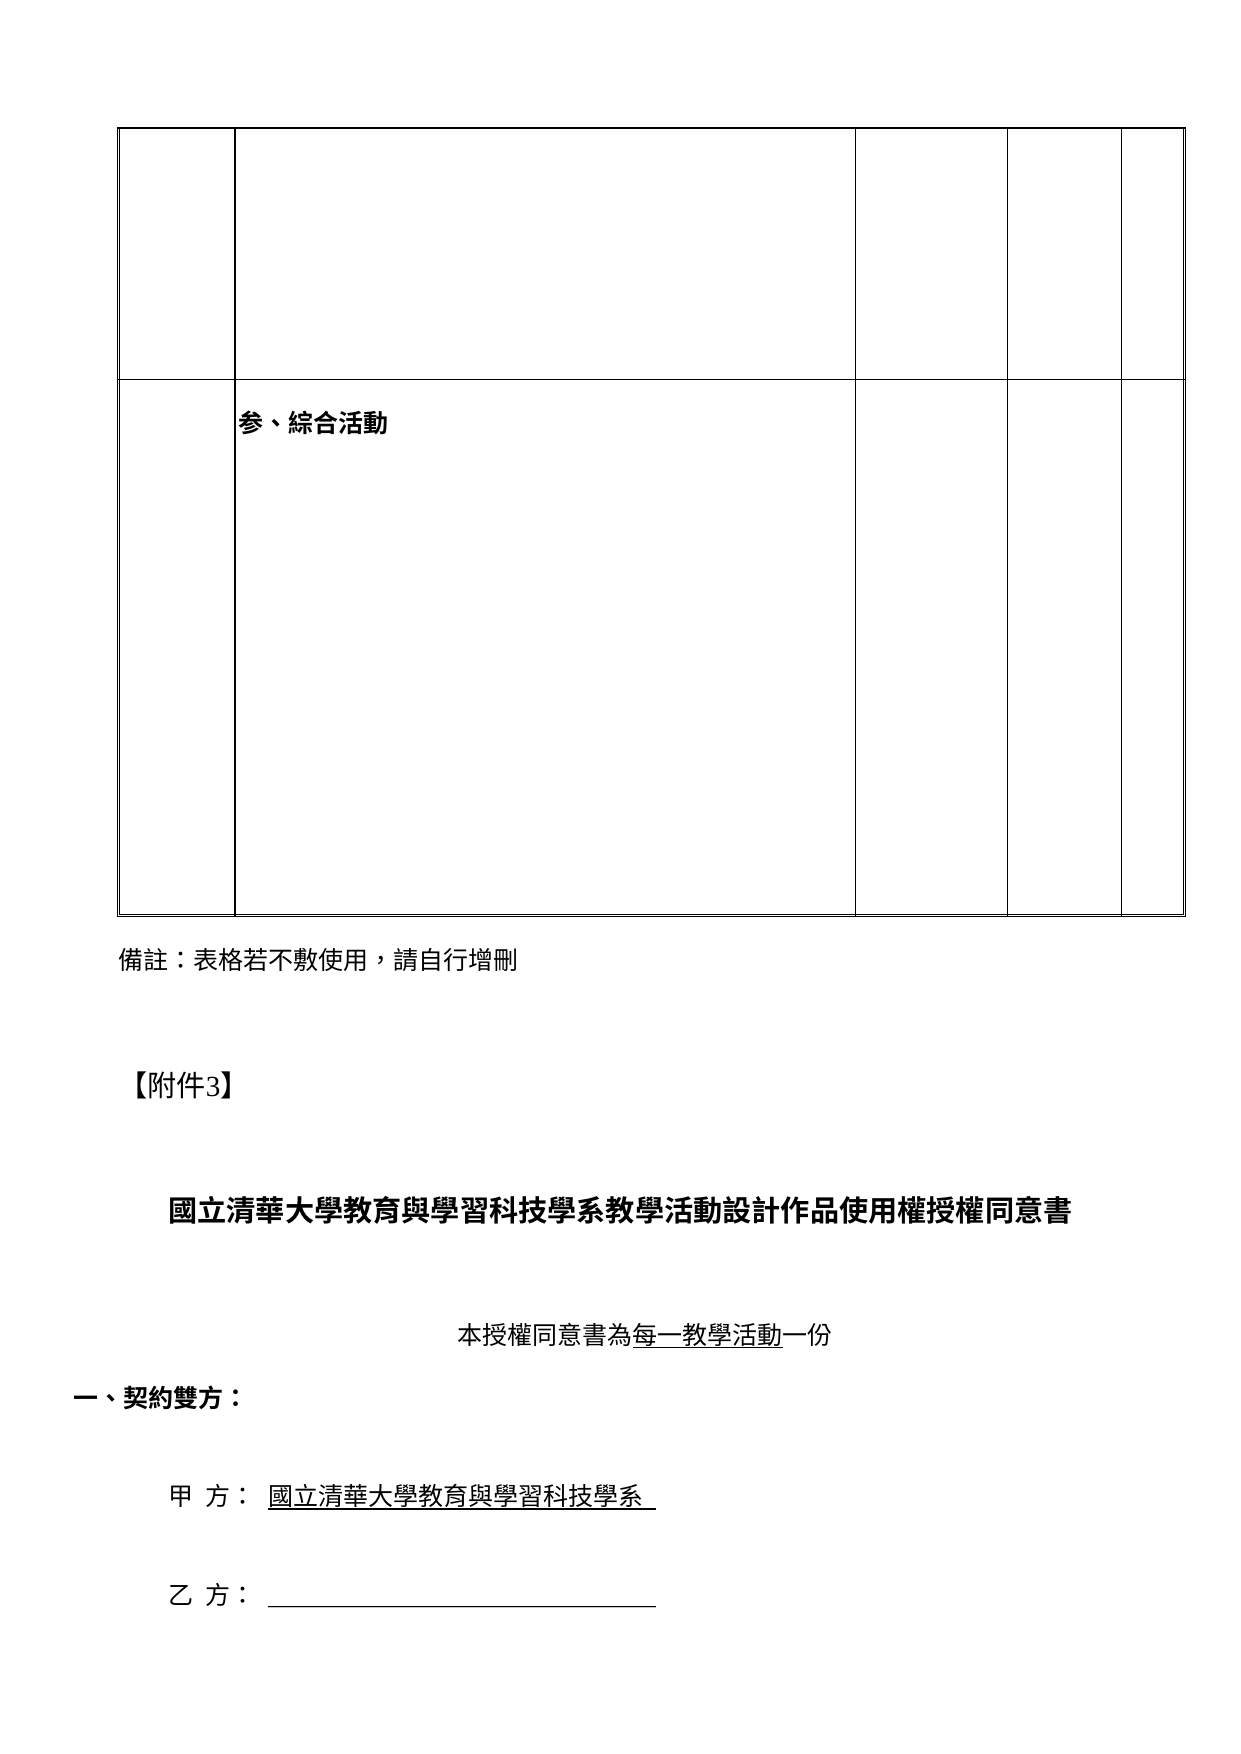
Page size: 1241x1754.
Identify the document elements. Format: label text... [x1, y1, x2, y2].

text 甲 方： 國立清華大學教育與學習科技學系 [168, 1453, 1122, 1516]
table_cell [856, 129, 1007, 378]
table_cell [120, 129, 234, 378]
text 【附件3】 [118, 1042, 1122, 1104]
text 國立清華大學教育與學習科技學系教學活動設計作品使用權授權同意書 [118, 1167, 1122, 1229]
table_cell [1122, 380, 1183, 914]
table_cell [856, 380, 1007, 914]
table_cell 参、綜合活動 [236, 380, 855, 914]
table_cell [1008, 380, 1121, 914]
text 一、契約雙方： [74, 1354, 1122, 1417]
table_cell [1008, 129, 1121, 378]
text 本授權同意書為每一教學活動一份 [168, 1292, 1122, 1354]
text 備註：表格若不敷使用，請自行增刪 [118, 917, 1122, 1042]
table_cell [236, 129, 855, 378]
text 乙 方： _______________________________ [168, 1552, 1122, 1614]
table_cell [120, 380, 234, 914]
table_cell [1122, 129, 1183, 378]
